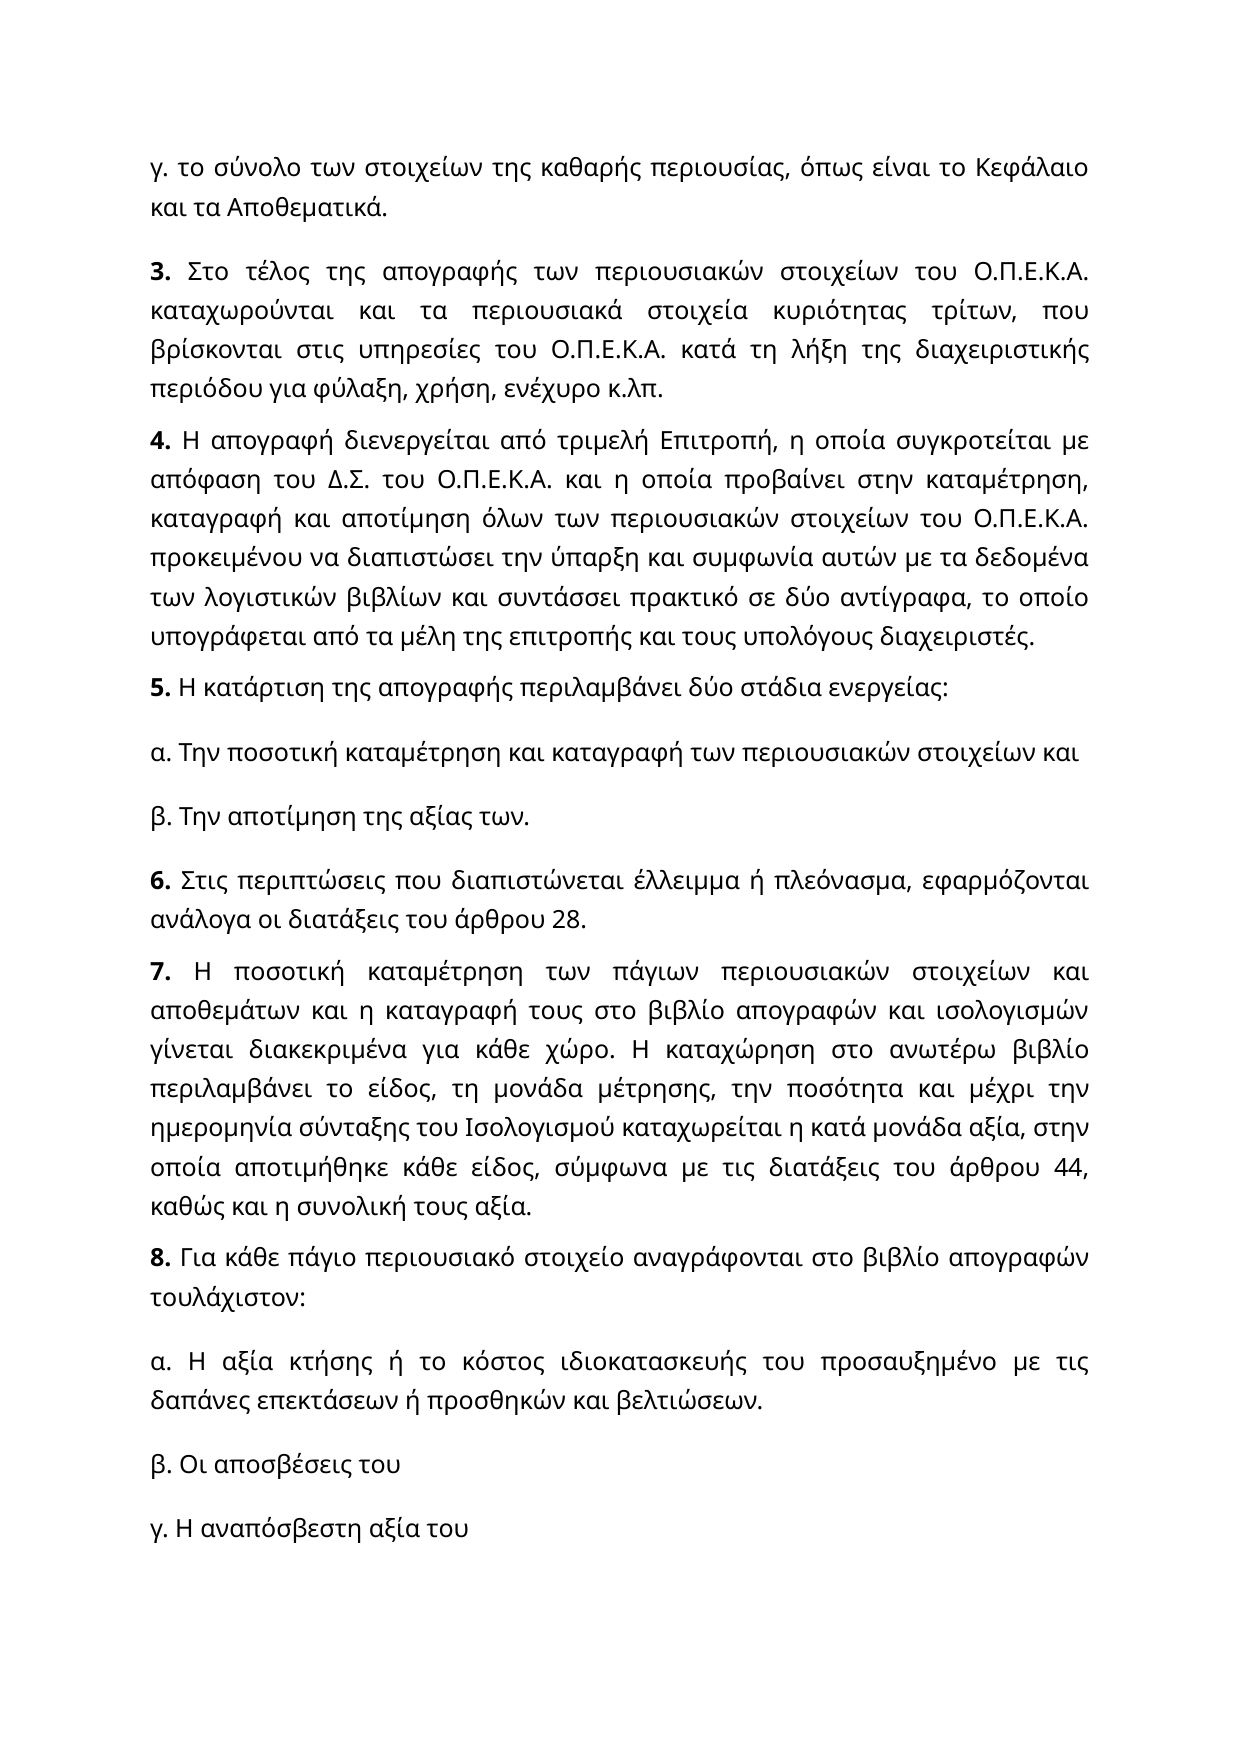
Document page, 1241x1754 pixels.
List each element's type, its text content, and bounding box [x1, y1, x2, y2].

text γ. το σύνολο των στοιχείων της καθαρής περιουσίας, όπως είναι το Κεφάλαιο και τα Αποθεματικά. [150, 150, 1090, 223]
text β. Την αποτίμηση της αξίας των. [150, 798, 1090, 832]
text 3. Στο τέλος της απογραφής των περιουσιακών στοιχείων του Ο.Π.Ε.Κ.Α. καταχωρούνται και τα περιουσιακά στοιχεία κυριότητας τρίτων, που βρίσκονται στις υπηρεσίες του Ο.Π.Ε.Κ.Α. κατά τη λήξη της διαχειριστικής περιόδου για φύλαξη, χρήση, ενέχυρο κ.λπ. [150, 253, 1090, 405]
text β. Οι αποσβέσεις του [150, 1447, 1090, 1481]
text 6. Στις περιπτώσεις που διαπιστώνεται έλλειμμα ή πλεόνασμα, εφαρμόζονται ανάλογα οι διατάξεις του άρθρου 28. [150, 862, 1090, 936]
text γ. Η αναπόσβεστη αξία του [150, 1511, 1090, 1545]
text α. Την ποσοτική καταμέτρηση και καταγραφή των περιουσιακών στοιχείων και [150, 734, 1090, 768]
text 8. Για κάθε πάγιο περιουσιακό στοιχείο αναγράφονται στο βιβλίο απογραφών τουλάχιστον: [150, 1240, 1090, 1313]
text 7. Η ποσοτική καταμέτρηση των πάγιων περιουσιακών στοιχείων και αποθεμάτων και η καταγραφή τους στο βιβλίο απογραφών και ισολογισμών γίνεται διακεκριμένα για κάθε χώρο. Η καταχώρηση στο ανωτέρω βιβλίο περιλαμβάνει το είδος, τη μονάδα μέτρησης, την ποσότητα και μέχρι την ημερομηνία σύνταξης του Ισολογισμού καταχωρείται η κατά μονάδα αξία, στην οποία αποτιμήθηκε κάθε είδος, σύμφωνα με τις διατάξεις του άρθρου 44, καθώς και η συνολική τους αξία. [150, 953, 1090, 1222]
text α. Η αξία κτήσης ή το κόστος ιδιοκατασκευής του προσαυξημένο με τις δαπάνες επεκτάσεων ή προσθηκών και βελτιώσεων. [150, 1343, 1090, 1417]
text 4. Η απογραφή διενεργείται από τριμελή Επιτροπή, η οποία συγκροτείται με απόφαση του Δ.Σ. του Ο.Π.Ε.Κ.Α. και η οποία προβαίνει στην καταμέτρηση, καταγραφή και αποτίμηση όλων των περιουσιακών στοιχείων του Ο.Π.Ε.Κ.Α. προκειμένου να διαπιστώσει την ύπαρξη και συμφωνία αυτών με τα δεδομένα των λογιστικών βιβλίων και συντάσσει πρακτικό σε δύο αντίγραφα, το οποίο υπογράφεται από τα μέλη της επιτροπής και τους υπολόγους διαχειριστές. [150, 422, 1090, 652]
text 5. Η κατάρτιση της απογραφής περιλαμβάνει δύο στάδια ενεργείας: [150, 670, 1090, 704]
